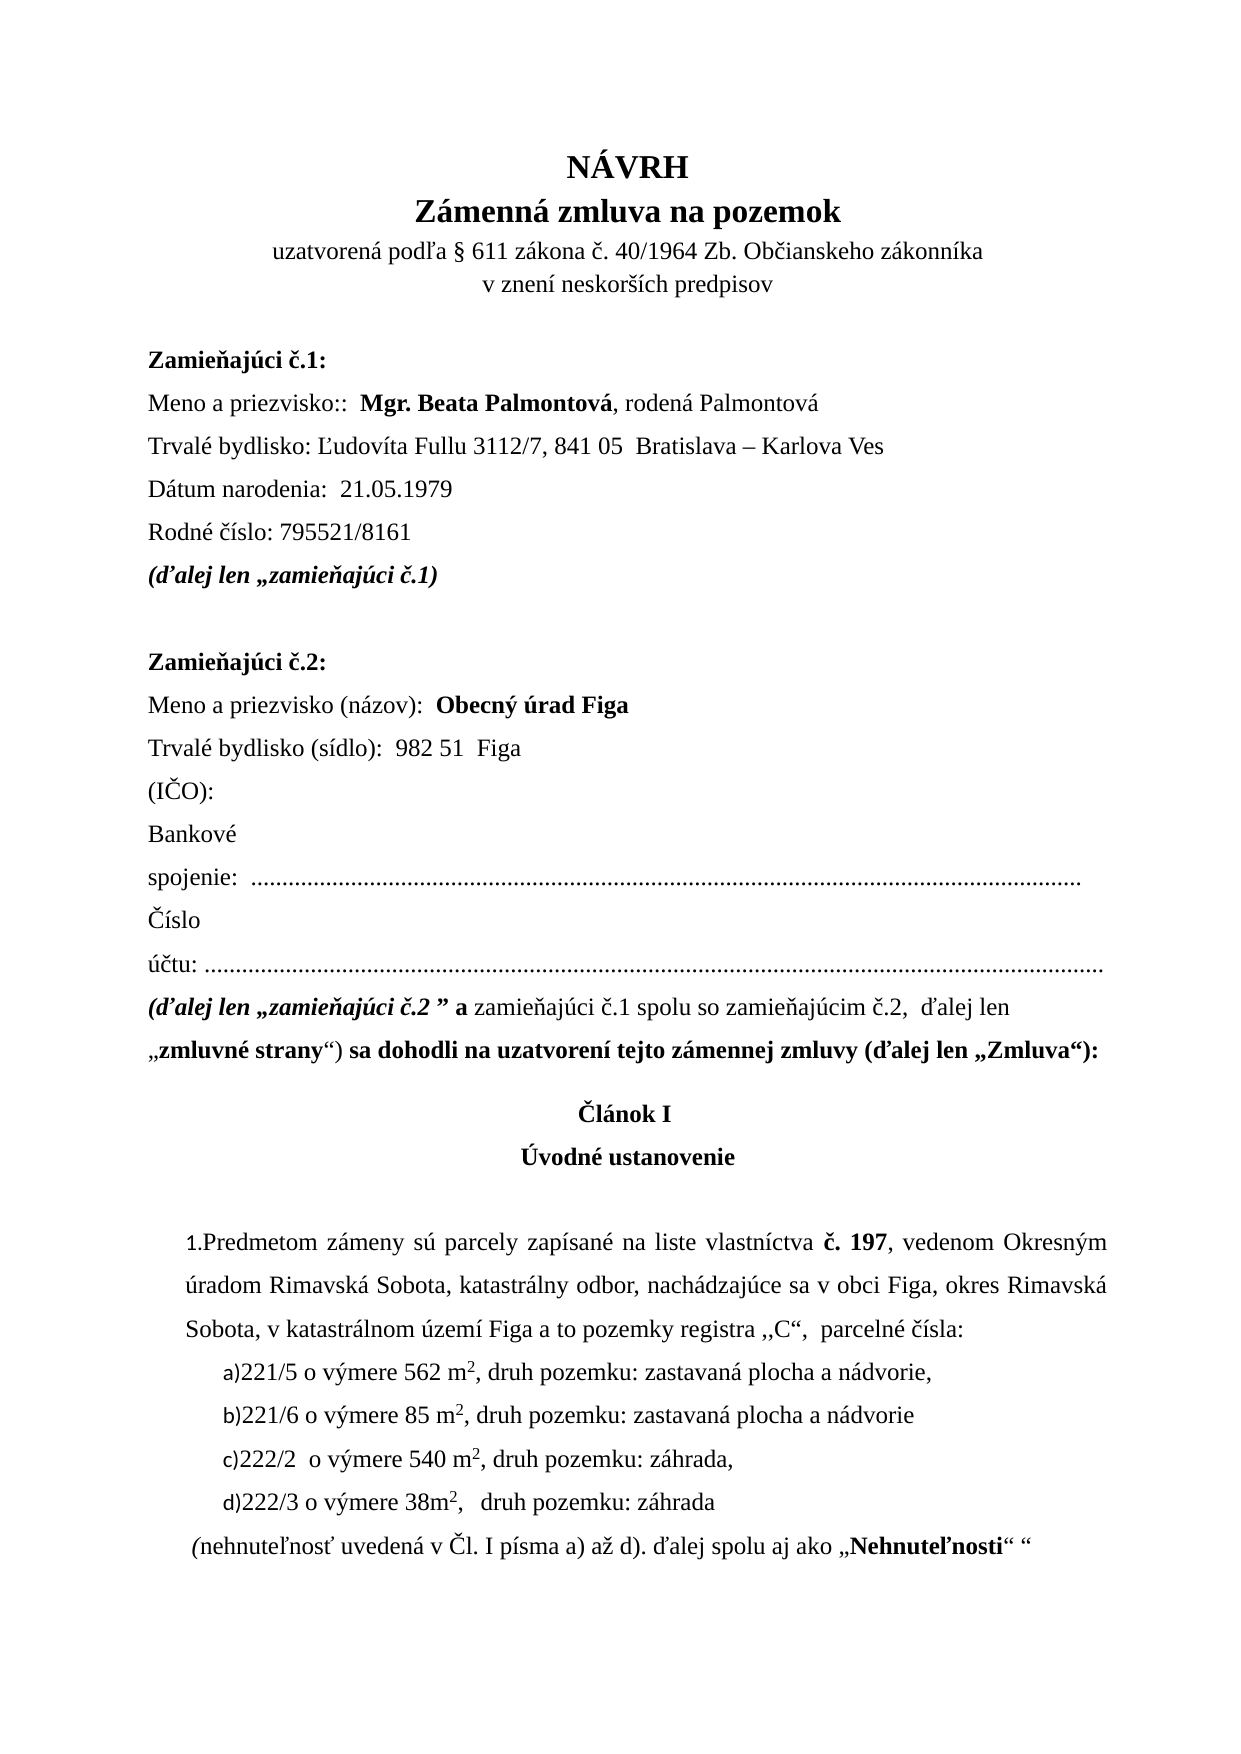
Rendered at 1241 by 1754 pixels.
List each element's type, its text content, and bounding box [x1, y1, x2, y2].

list 221/6 o výmere 85 m2, druh pozemku: zastavaná plocha a nádvorie [223, 1400, 1107, 1429]
list 221/5 o výmere 562 m2, druh pozemku: zastavaná plocha a nádvorie, [223, 1357, 1107, 1386]
text Článok I Úvodné ustanovenie [148, 1099, 1107, 1171]
list 222/2 o výmere 540 m2, druh pozemku: záhrada, [223, 1444, 1107, 1473]
text Zámenná zmluva na pozemok [148, 192, 1107, 230]
text Meno a priezvisko:: Mgr. Beata Palmontová, rodená Palmontová [148, 388, 1107, 417]
text Trvalé bydlisko (sídlo): 982 51 Figa [148, 733, 1107, 762]
text Rodné číslo: 795521/8161 [148, 517, 1107, 546]
text (ďalej len „zamieňajúci č.2 ” a zamieňajúci č.1 spolu so zamieňajúcim č.2, ďalej len „zmluvné strany“) sa dohodli na uzatvorení tejto zámennej zmluvy (ďalej len „Zmluva“): [148, 992, 1107, 1064]
text Zamieňajúci č.1: [148, 345, 1107, 374]
list Predmetom zámeny sú parcely zapísané na liste vlastníctva č. 197, vedenom Okresným úradom Rimavská Sobota, katastrálny odbor, nachádzajúce sa v obci Figa, okres Rimavská Sobota, v katastrálnom území Figa a to pozemky registra ,,C“, parcelné čísla: [185, 1227, 1107, 1342]
text Číslo účtu: ................................................................................................................................................ [148, 906, 1107, 977]
list 222/3 o výmere 38m2, druh pozemku: záhrada [223, 1487, 1107, 1516]
text Meno a priezvisko (názov): Obecný úrad Figa [148, 690, 1107, 719]
text Zamieňajúci č.2: [148, 647, 1107, 676]
text (IČO): [148, 776, 1107, 805]
text v znení neskorších predpisov [148, 269, 1107, 297]
text Bankové spojenie: ..................................................................................................................................... [148, 819, 1107, 891]
text (ďalej len „zamieňajúci č.1) [148, 561, 1107, 589]
text NÁVRH [148, 148, 1107, 186]
text Trvalé bydlisko: Ľudovíta Fullu 3112/7, 841 05 Bratislava – Karlova Ves [148, 431, 1107, 460]
text Dátum narodenia: 21.05.1979 [148, 474, 1107, 503]
text (nehnuteľnosť uvedená v Čl. I písma a) až d). ďalej spolu aj ako „Nehnuteľnosti“ “ [185, 1531, 1107, 1560]
text uzatvorená podľa § 611 zákona č. 40/1964 Zb. Občianskeho zákonníka [148, 236, 1107, 264]
